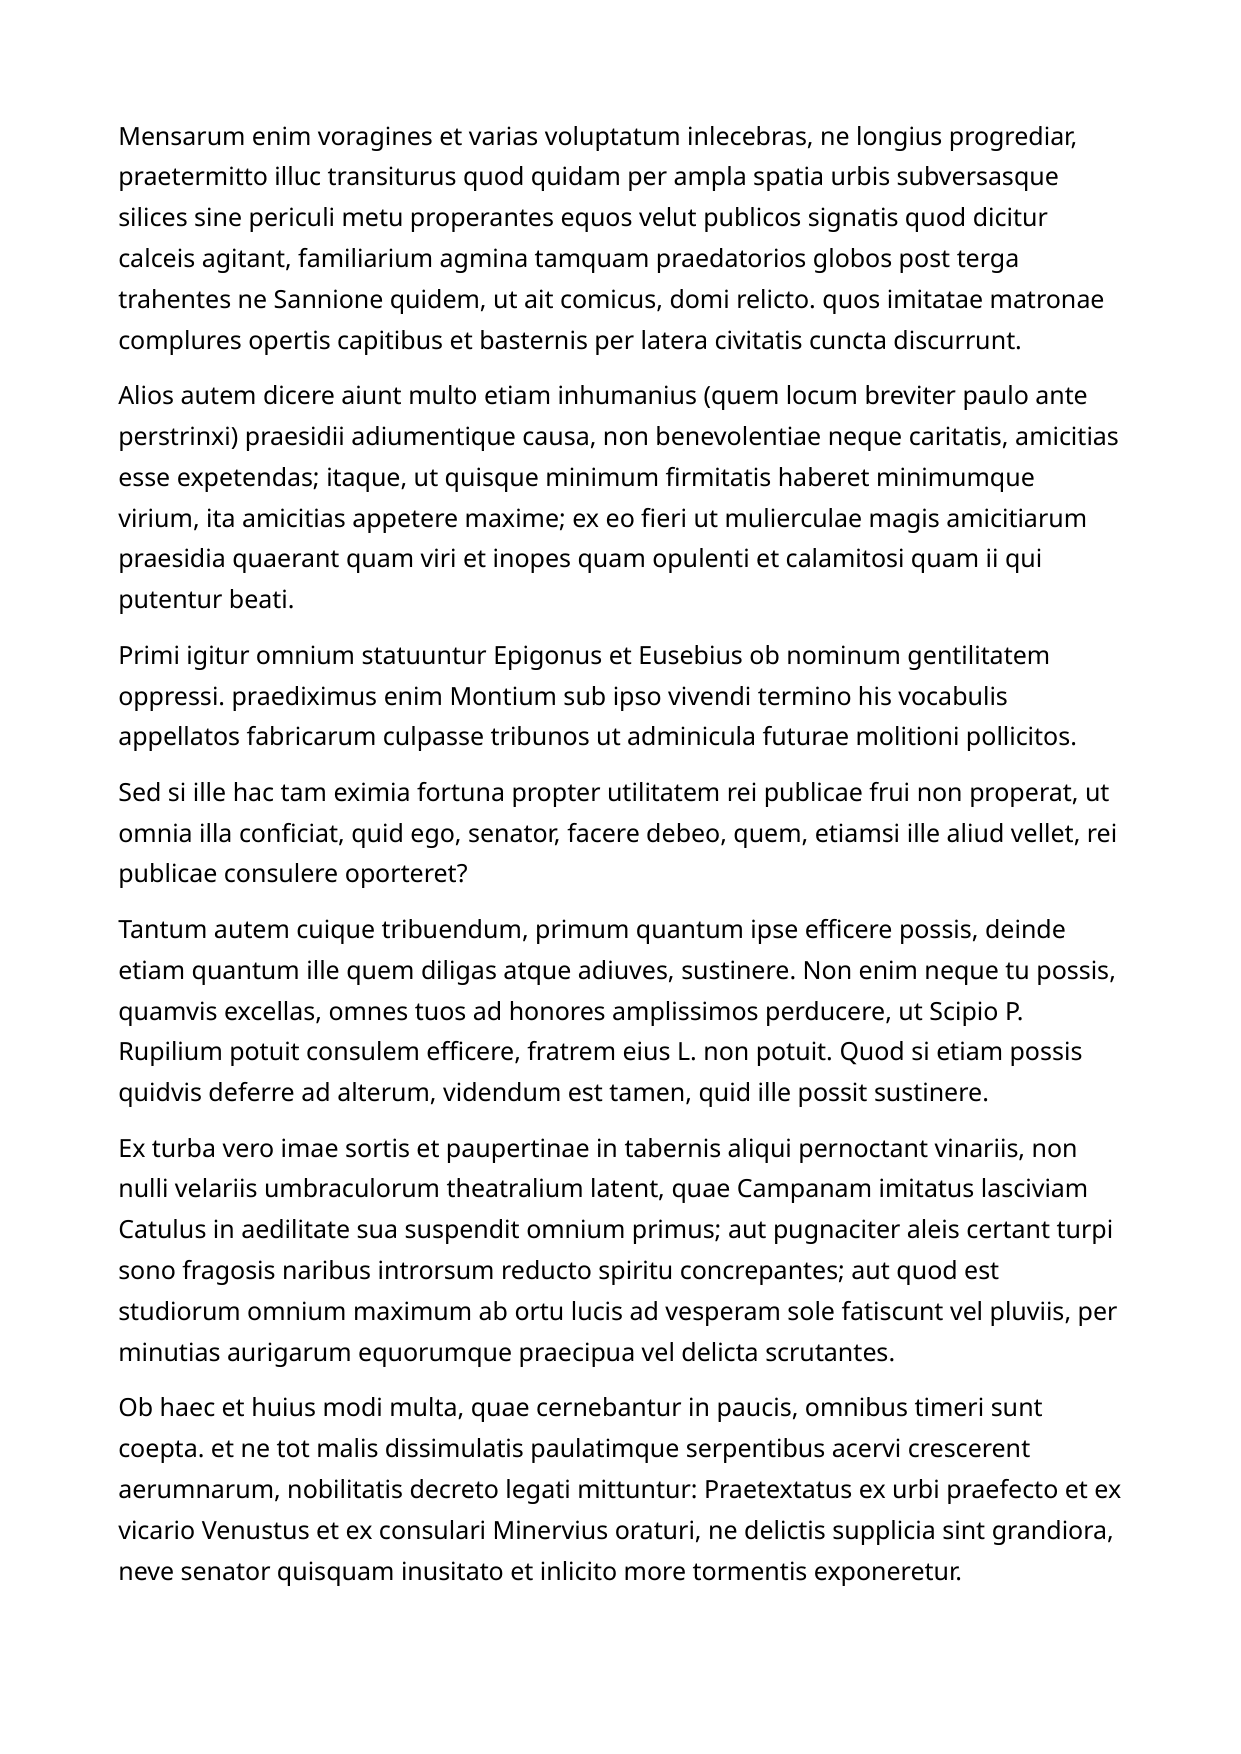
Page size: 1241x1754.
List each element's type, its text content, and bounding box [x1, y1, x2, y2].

text Sed si ille hac tam eximia fortuna propter utilitatem rei publicae frui non properat, ut omnia illa conficiat, quid ego, senator, facere debeo, quem, etiamsi ille aliud vellet, rei publicae consulere oporteret? [118, 774, 1122, 890]
text Ex turba vero imae sortis et paupertinae in tabernis aliqui pernoctant vinariis, non nulli velariis umbraculorum theatralium latent, quae Campanam imitatus lasciviam Catulus in aedilitate sua suspendit omnium primus; aut pugnaciter aleis certant turpi sono fragosis naribus introrsum reducto spiritu concrepantes; aut quod est studiorum omnium maximum ab ortu lucis ad vesperam sole fatiscunt vel pluviis, per minutias aurigarum equorumque praecipua vel delicta scrutantes. [118, 1130, 1122, 1368]
text Mensarum enim voragines et varias voluptatum inlecebras, ne longius progrediar, praetermitto illuc transiturus quod quidam per ampla spatia urbis subversasque silices sine periculi metu properantes equos velut publicos signatis quod dicitur calceis agitant, familiarium agmina tamquam praedatorios globos post terga trahentes ne Sannione quidem, ut ait comicus, domi relicto. quos imitatae matronae complures opertis capitibus et basternis per latera civitatis cuncta discurrunt. [118, 118, 1122, 356]
text Ob haec et huius modi multa, quae cernebantur in paucis, omnibus timeri sunt coepta. et ne tot malis dissimulatis paulatimque serpentibus acervi crescerent aerumnarum, nobilitatis decreto legati mittuntur: Praetextatus ex urbi praefecto et ex vicario Venustus et ex consulari Minervius oraturi, ne delictis supplicia sint grandiora, neve senator quisquam inusitato et inlicito more tormentis exponeretur. [118, 1390, 1122, 1587]
text Primi igitur omnium statuuntur Epigonus et Eusebius ob nominum gentilitatem oppressi. praediximus enim Montium sub ipso vivendi termino his vocabulis appellatos fabricarum culpasse tribunos ut adminicula futurae molitioni pollicitos. [118, 637, 1122, 753]
text Alios autem dicere aiunt multo etiam inhumanius (quem locum breviter paulo ante perstrinxi) praesidii adiumentique causa, non benevolentiae neque caritatis, amicitias esse expetendas; itaque, ut quisque minimum firmitatis haberet minimumque virium, ita amicitias appetere maxime; ex eo fieri ut mulierculae magis amicitiarum praesidia quaerant quam viri et inopes quam opulenti et calamitosi quam ii qui putentur beati. [118, 378, 1122, 616]
text Tantum autem cuique tribuendum, primum quantum ipse efficere possis, deinde etiam quantum ille quem diligas atque adiuves, sustinere. Non enim neque tu possis, quamvis excellas, omnes tuos ad honores amplissimos perducere, ut Scipio P. Rupilium potuit consulem efficere, fratrem eius L. non potuit. Quod si etiam possis quidvis deferre ad alterum, videndum est tamen, quid ille possit sustinere. [118, 911, 1122, 1109]
